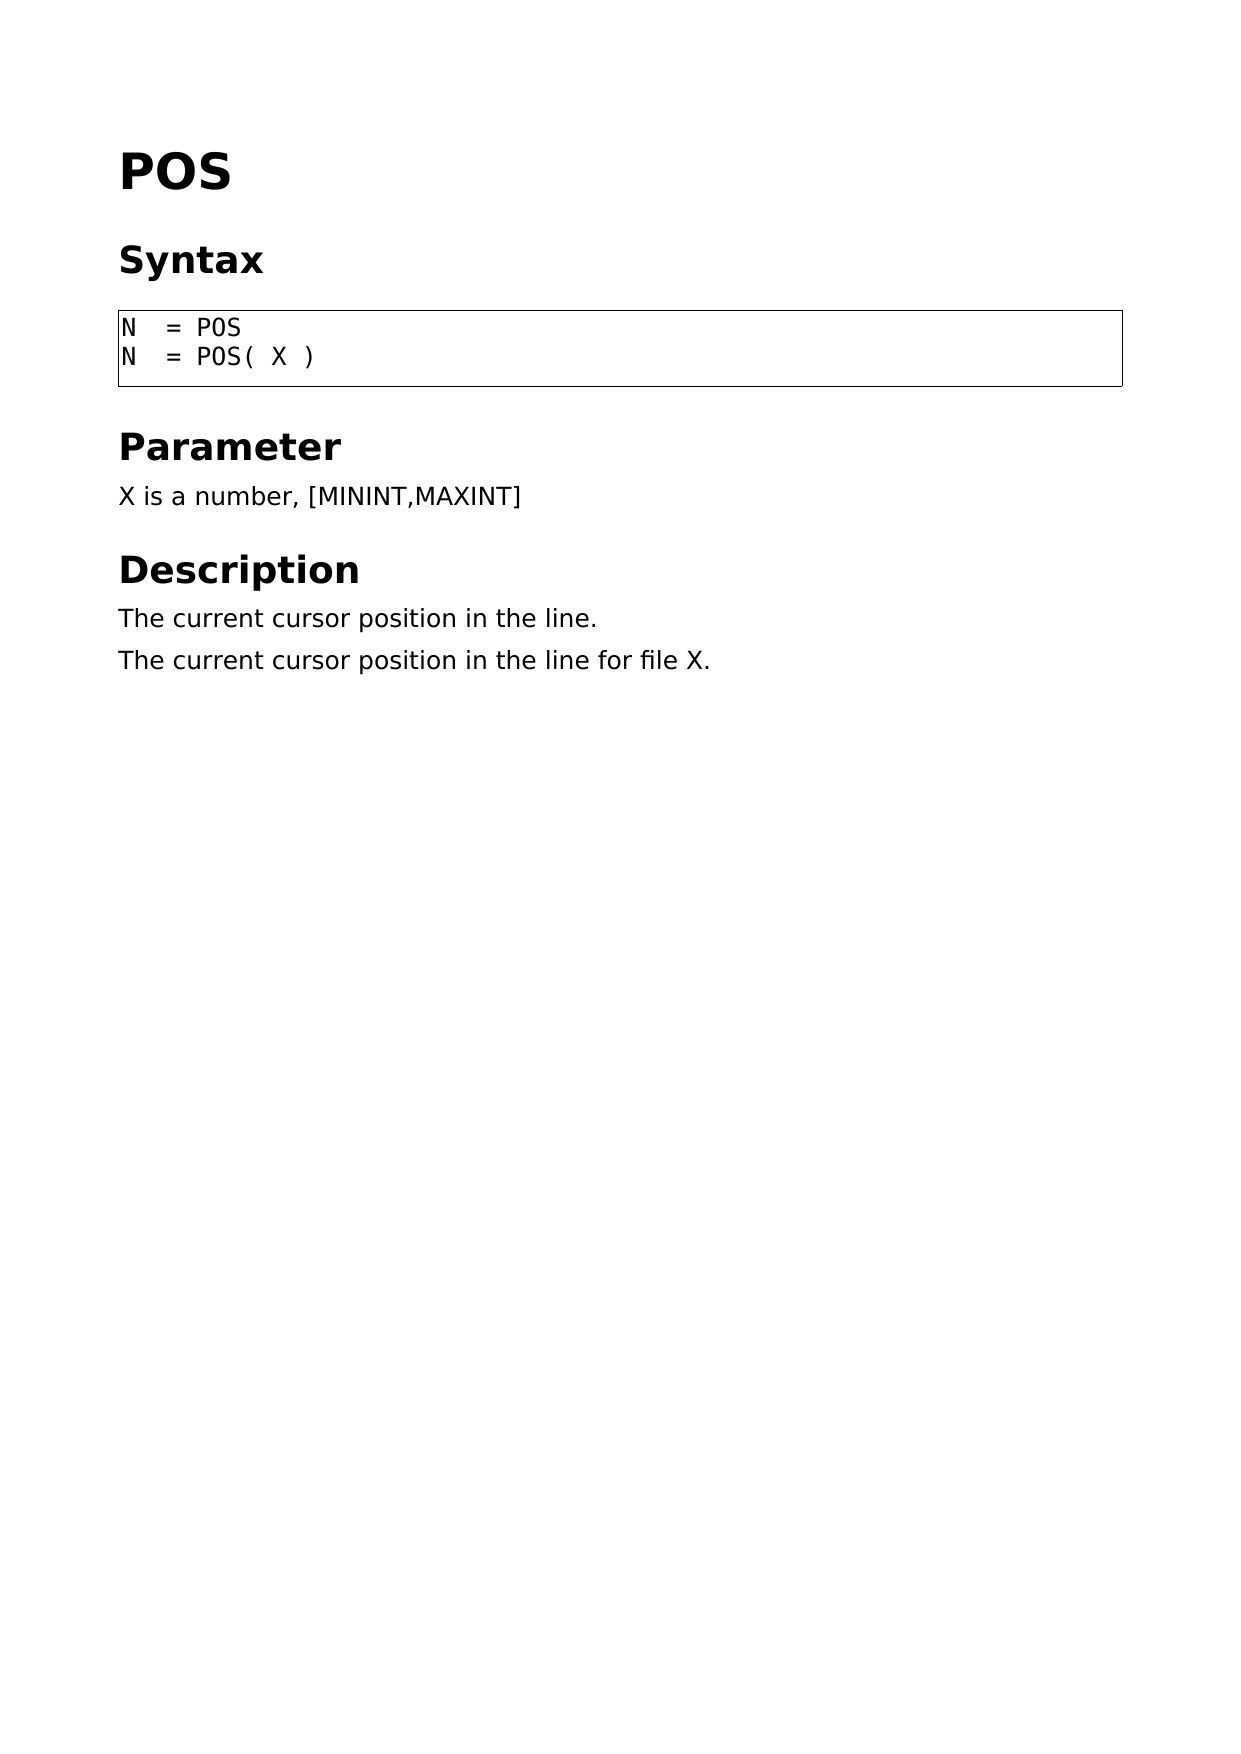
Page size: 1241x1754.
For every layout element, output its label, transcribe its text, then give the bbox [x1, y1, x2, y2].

text The current cursor position in the line. [118, 605, 1122, 634]
text The current cursor position in the line for file X. [118, 646, 1122, 676]
subtitle POS [118, 143, 1122, 201]
text X is a number, [MININT,MAXINT] [118, 482, 1122, 511]
table_header N = POS N = POS( X ) [119, 311, 1122, 386]
subtitle Parameter [118, 426, 1122, 469]
subtitle Syntax [118, 239, 1122, 282]
subtitle Description [118, 548, 1122, 592]
